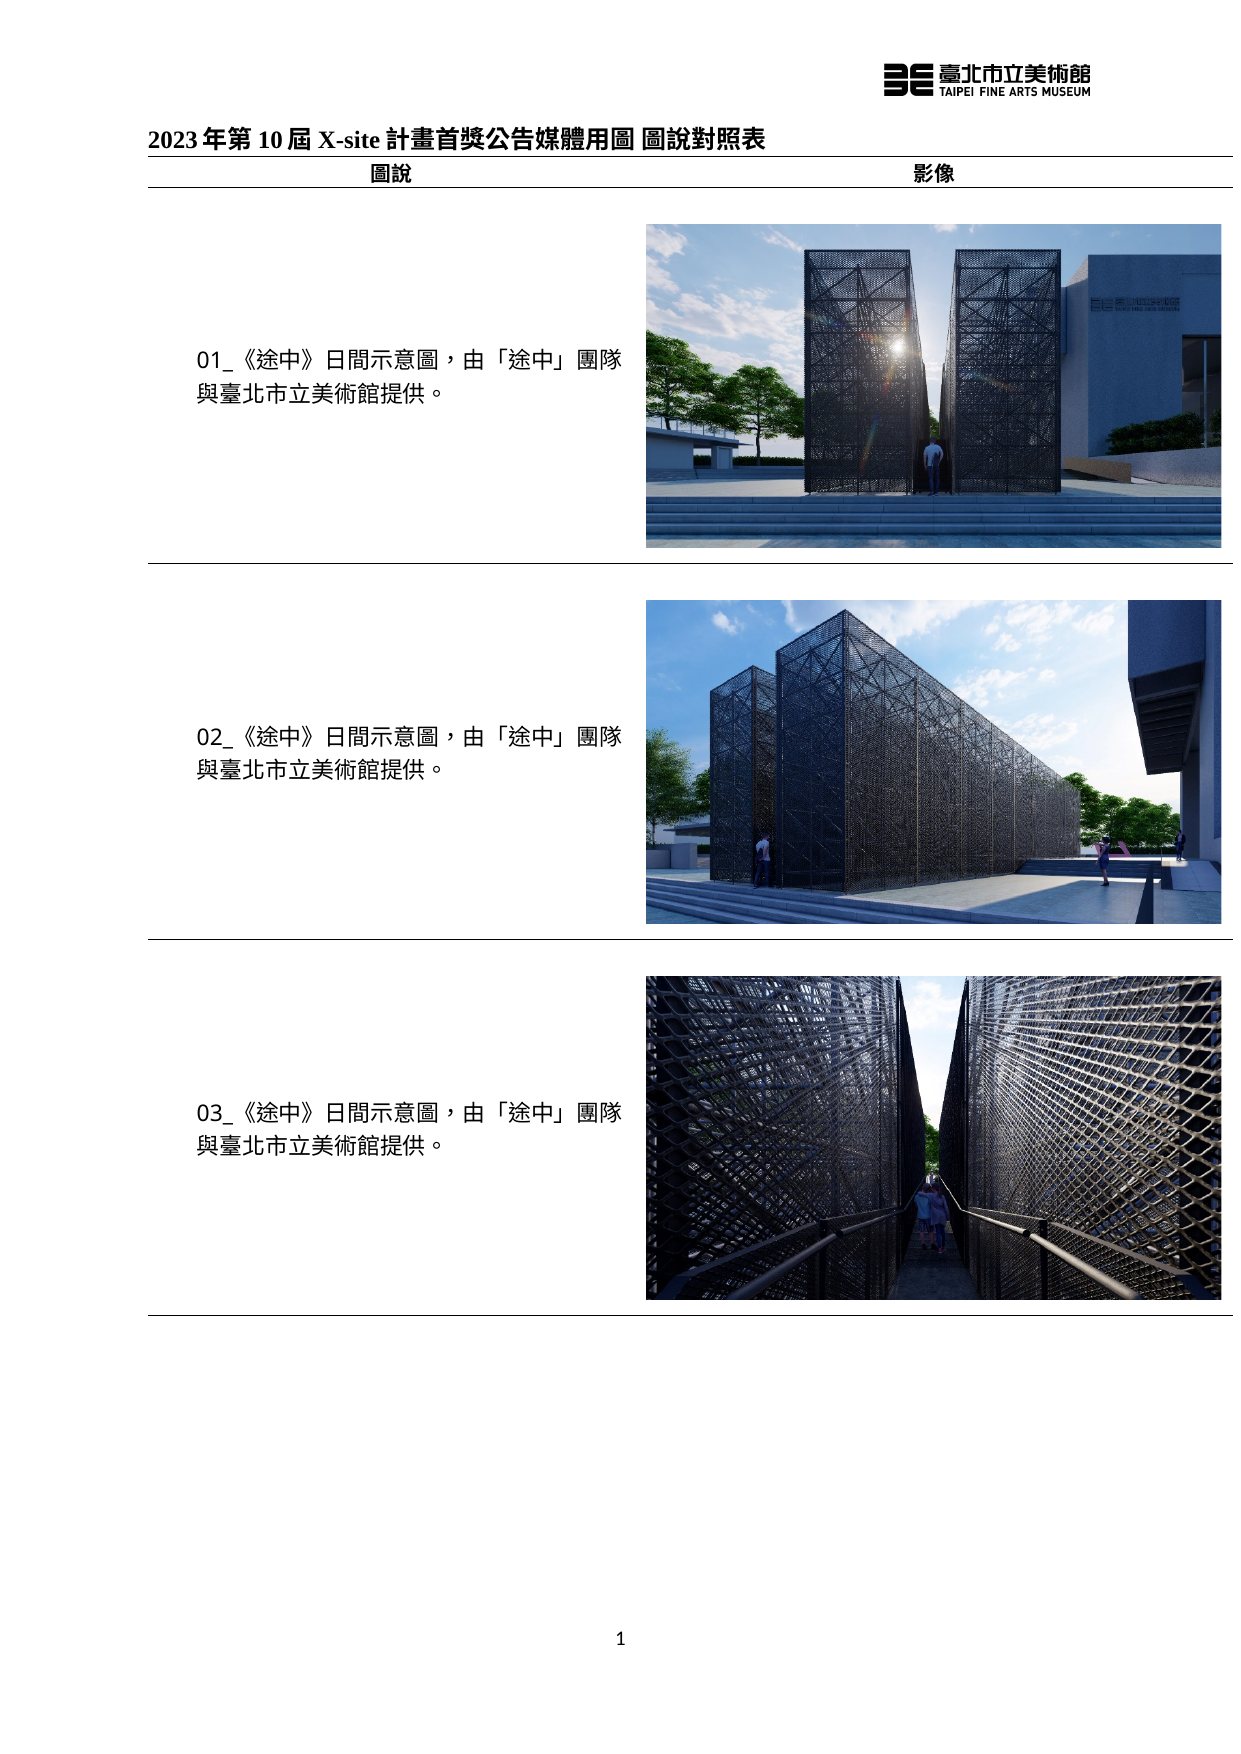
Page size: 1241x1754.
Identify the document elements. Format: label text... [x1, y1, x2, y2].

table_cell [635, 940, 1233, 1315]
table_cell [635, 564, 1233, 939]
text 2023年第10屆X-site計畫首獎公告媒體用圖 圖說對照表 [148, 119, 1092, 156]
table_cell 02_《途中》日間示意圖，由「途中」團隊與臺北市立美術館提供。 [148, 564, 635, 939]
table_cell 01_《途中》日間示意圖，由「途中」團隊與臺北市立美術館提供。 [148, 188, 635, 563]
table_cell 03_《途中》日間示意圖，由「途中」團隊與臺北市立美術館提供。 [148, 940, 635, 1315]
table_header 圖說 [148, 157, 635, 187]
table_cell [635, 188, 1233, 563]
table_header 影像 [635, 157, 1233, 187]
